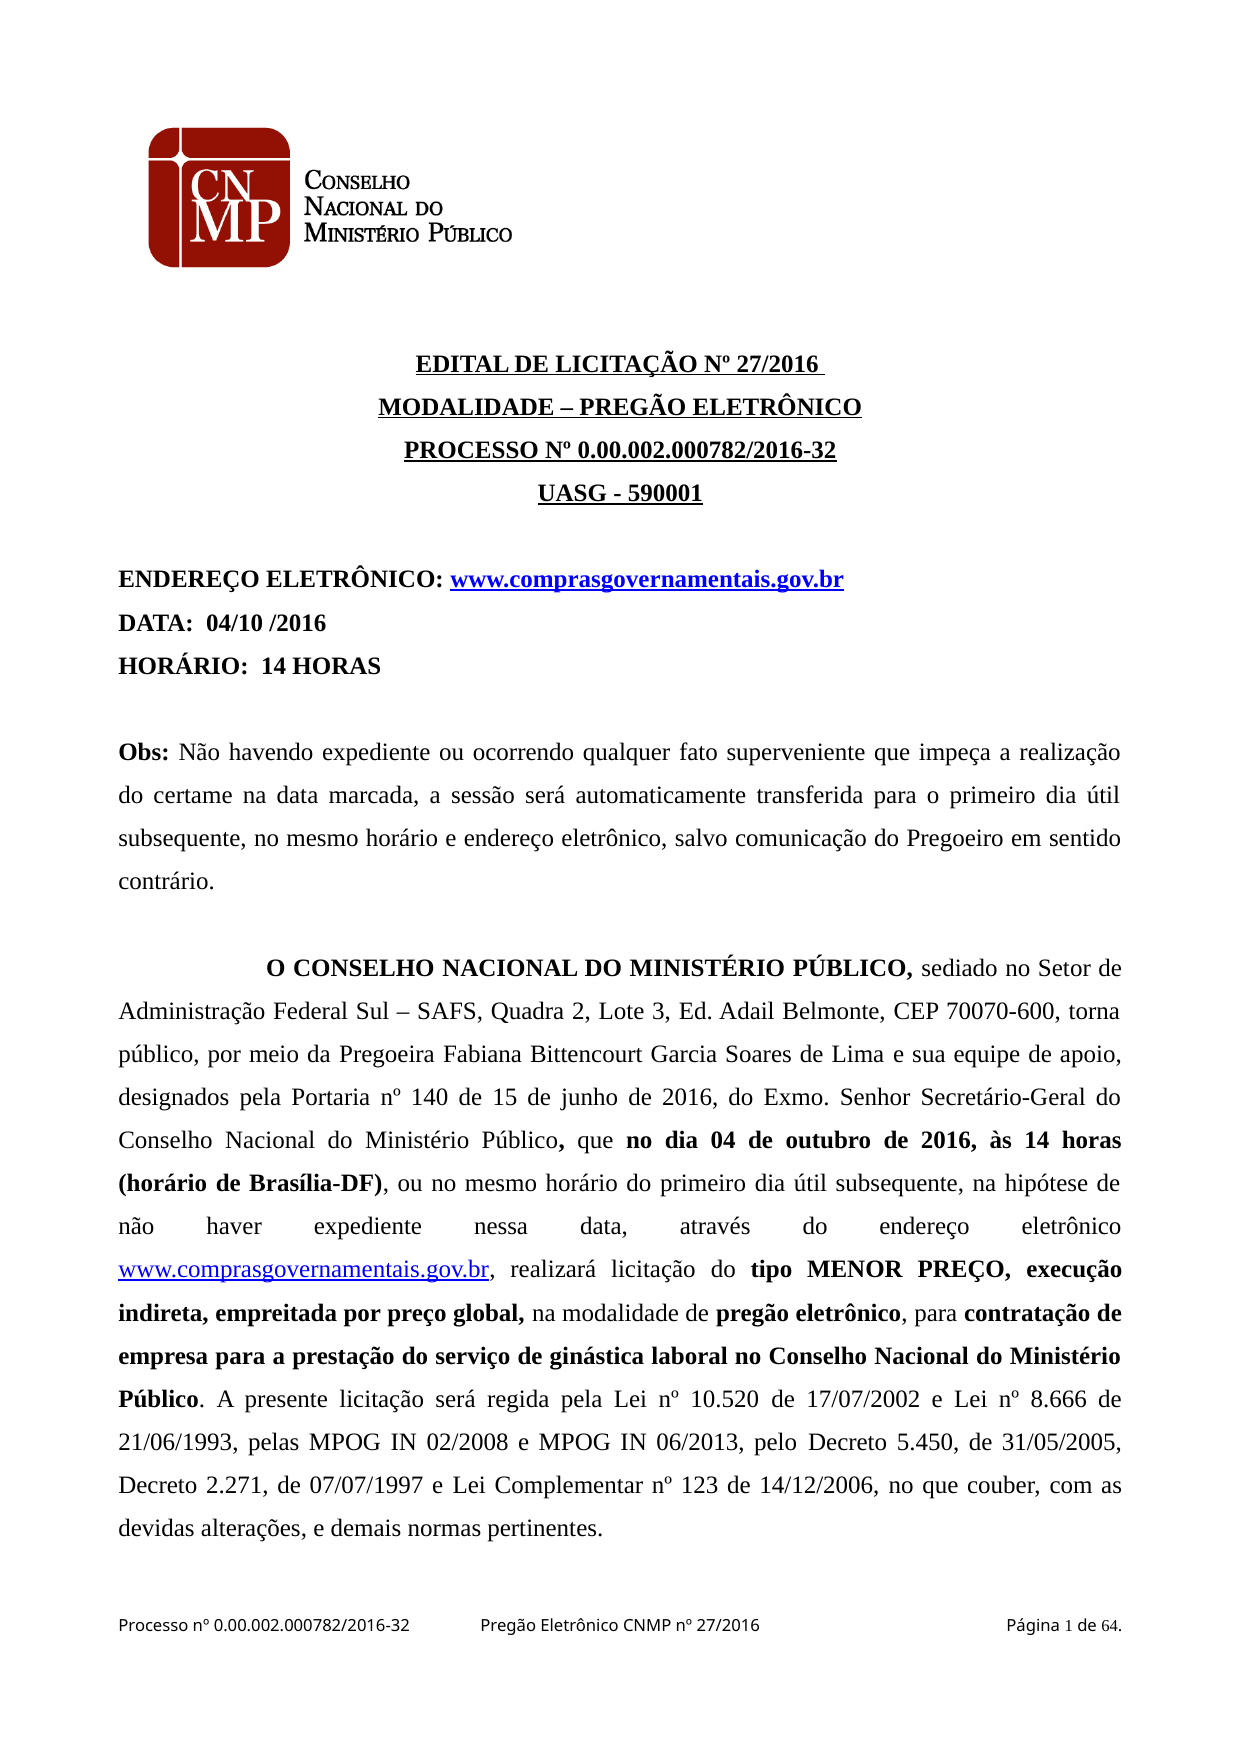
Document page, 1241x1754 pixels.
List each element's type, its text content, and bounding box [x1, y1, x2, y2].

text UASG - 590001 [118, 478, 1122, 507]
text DATA: 04/10 /2016 [118, 608, 1122, 636]
picture [124, 105, 528, 289]
text HORÁRIO: 14 HORAS [118, 651, 1122, 679]
text MODALIDADE – PREGÃO ELETRÔNICO [118, 392, 1122, 421]
text O CONSELHO NACIONAL DO MINISTÉRIO PÚBLICO, sediado no Setor de Administração Federal Sul – SAFS, Quadra 2, Lote 3, Ed. Adail Belmonte, CEP 70070-600, torna público, por meio da Pregoeira Fabiana Bittencourt Garcia Soares de Lima e sua equipe de apoio, designados pela Portaria nº 140 de 15 de junho de 2016, do Exmo. Senhor Secretário-Geral do Conselho Nacional do Ministério Público, que no dia 04 de outubro de 2016, às 14 horas (horário de Brasília-DF), ou no mesmo horário do primeiro dia útil subsequente, na hipótese de não haver expediente nessa data, através do endereço eletrônico www.comprasgovernamentais.gov.br, realizará licitação do tipo MENOR PREÇO, execução indireta, empreitada por preço global, na modalidade de pregão eletrônico, para contratação de empresa para a prestação do serviço de ginástica laboral no Conselho Nacional do Ministério Público. A presente licitação será regida pela Lei nº 10.520 de 17/07/2002 e Lei nº 8.666 de 21/06/1993, pelas MPOG IN 02/2008 e MPOG IN 06/2013, pelo Decreto 5.450, de 31/05/2005, Decreto 2.271, de 07/07/1997 e Lei Complementar nº 123 de 14/12/2006, no que couber, com as devidas alterações, e demais normas pertinentes. [118, 953, 1122, 1542]
text PROCESSO Nº 0.00.002.000782/2016-32 [118, 435, 1122, 464]
text EDITAL DE LICITAÇÃO Nº 27/2016 [118, 349, 1122, 378]
text ENDEREÇO ELETRÔNICO: www.comprasgovernamentais.gov.br [118, 564, 1122, 593]
text Obs: Não havendo expediente ou ocorrendo qualquer fato superveniente que impeça a realização do certame na data marcada, a sessão será automaticamente transferida para o primeiro dia útil subsequente, no mesmo horário e endereço eletrônico, salvo comunicação do Pregoeiro em sentido contrário. [118, 737, 1122, 895]
